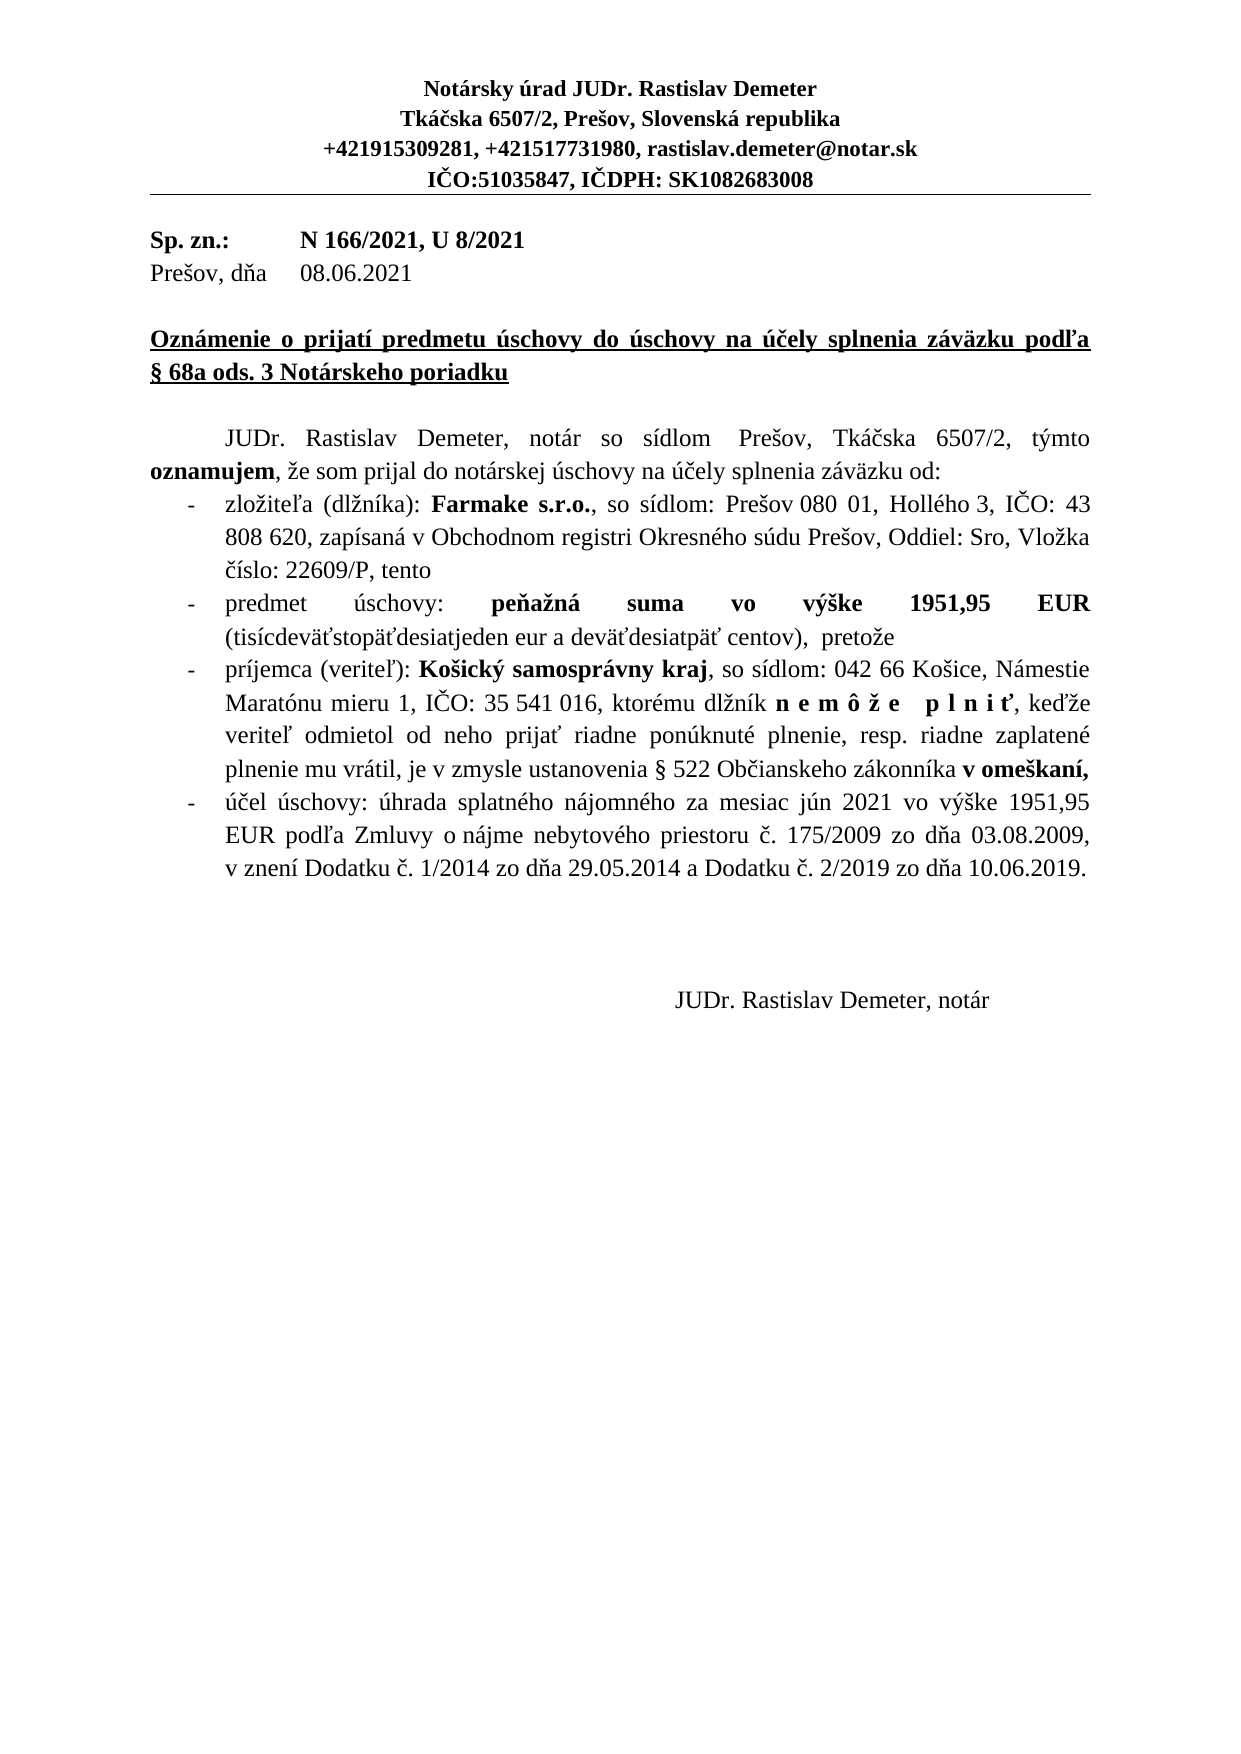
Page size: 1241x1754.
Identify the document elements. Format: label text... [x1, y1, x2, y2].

text JUDr. Rastislav Demeter, notár [600, 985, 1091, 1013]
text § 68a ods. 3 Notárskeho poriadku [150, 351, 1091, 386]
list zložiteľa (dlžníka): Farmake s.r.o., so sídlom: Prešov 080 01, Hollého 3, IČO: 43 808 620, zapísaná v Obchodnom registri Okresného súdu Prešov, Oddiel: Sro, Vložka číslo: 22609/P, tento [187, 489, 1091, 584]
list účel úschovy: úhrada splatného nájomného za mesiac jún 2021 vo výške 1951,95 EUR podľa Zmluvy o nájme nebytového priestoru č. 175/2009 zo dňa 03.08.2009, v znení Dodatku č. 1/2014 zo dňa 29.05.2014 a Dodatku č. 2/2019 zo dňa 10.06.2019. [187, 787, 1091, 881]
list príjemca (veriteľ): Košický samosprávny kraj, so sídlom: 042 66 Košice, Námestie Maratónu mieru 1, IČO: 35 541 016, ktorému dlžník n e m ô ž e p l n i ť, keďže veriteľ odmietol od neho prijať riadne ponúknuté plnenie, resp. riadne zaplatené plnenie mu vrátil, je v zmysle ustanovenia § 522 Občianskeho zákonníka v omeškaní, [187, 654, 1091, 782]
text Sp. zn.: N 166/2021, U 8/2021 [150, 225, 1091, 254]
text JUDr. Rastislav Demeter, notár so sídlom Prešov, Tkáčska 6507/2, týmto oznamujem, že som prijal do notárskej úschovy na účely splnenia záväzku od: [150, 423, 1091, 485]
text Prešov, dňa 08.06.2021 [150, 258, 1091, 287]
list predmet úschovy: peňažná suma vo výške 1951,95 EUR (tisícdeväťstopäťdesiatjeden eur a deväťdesiatpäť centov), pretože [187, 588, 1091, 650]
text Oznámenie o prijatí predmetu úschovy do úschovy na účely splnenia záväzku podľa [150, 324, 1091, 349]
